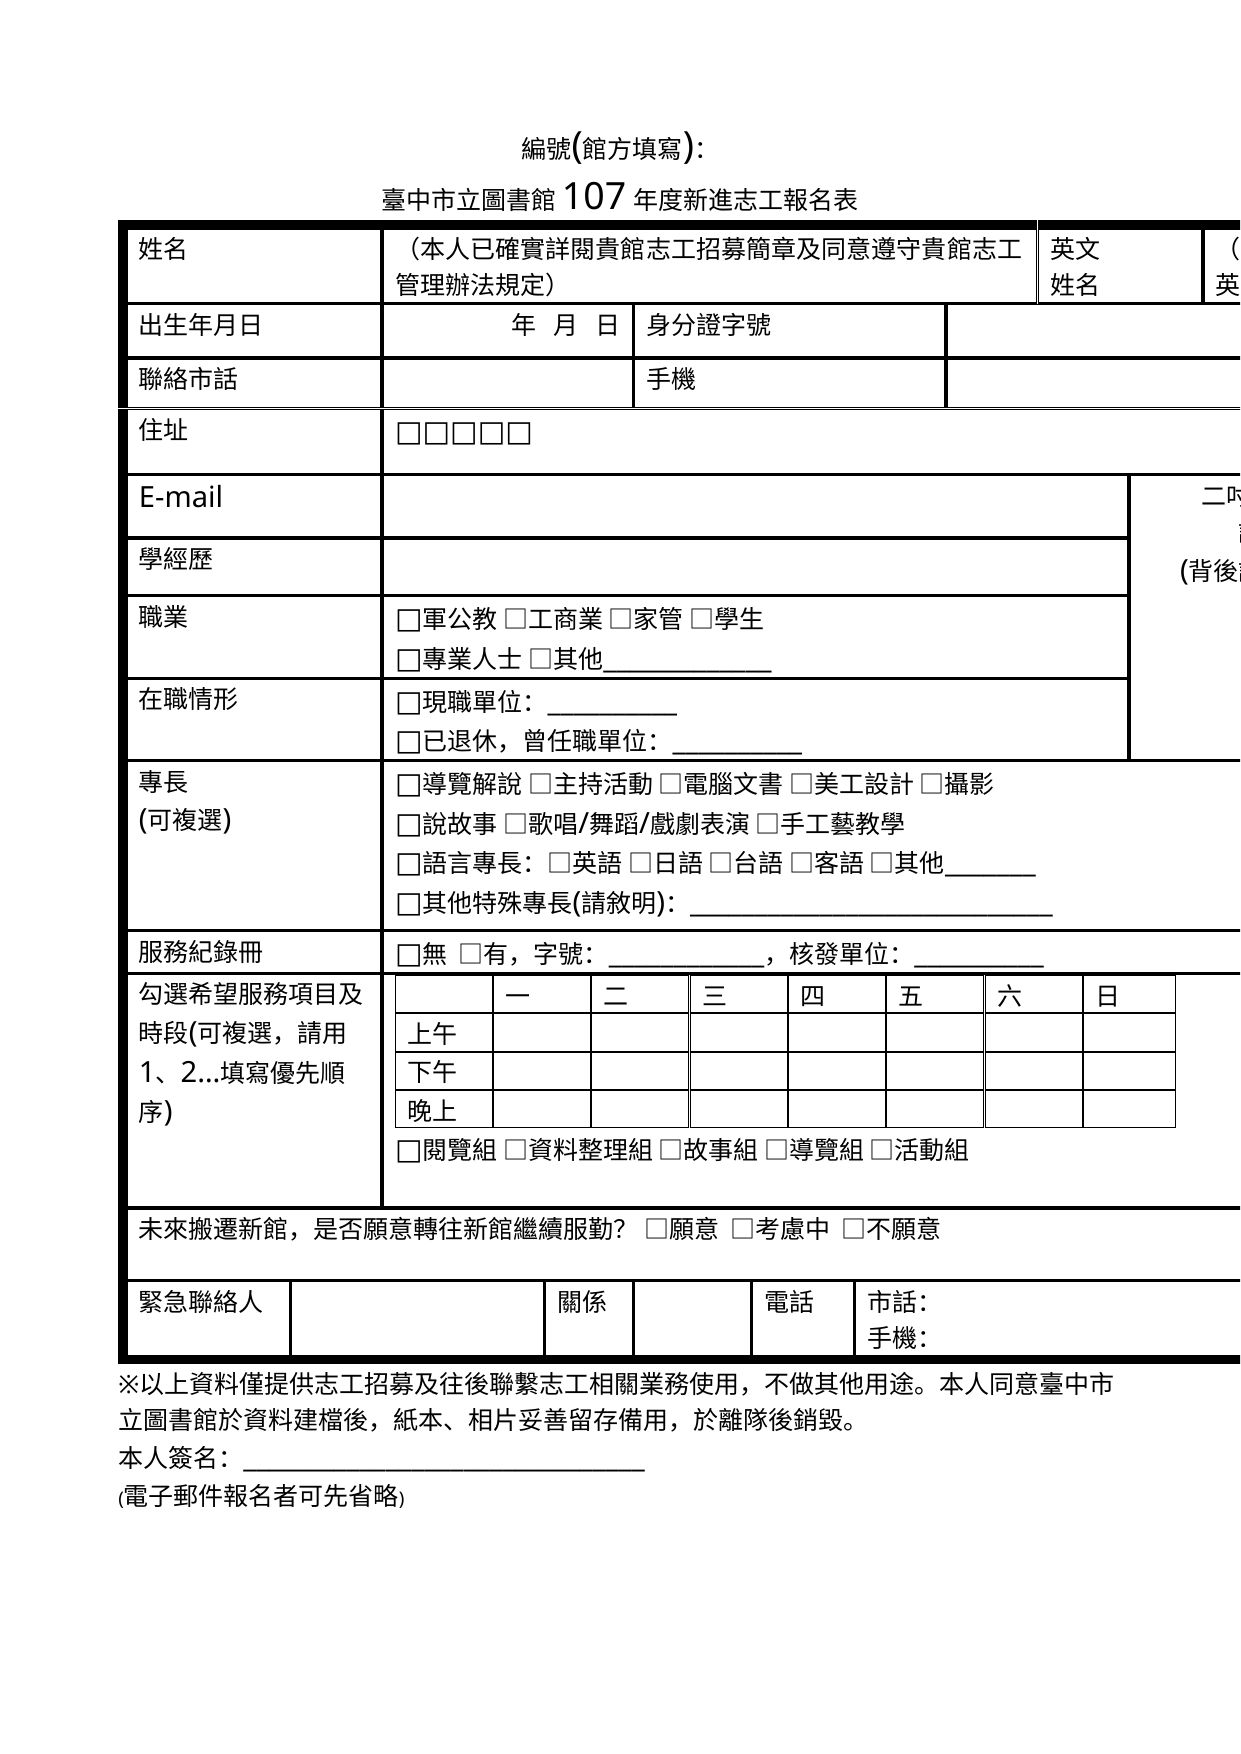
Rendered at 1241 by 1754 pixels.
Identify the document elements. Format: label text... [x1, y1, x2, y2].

table_cell □無 □有，字號：____________，核發單位：__________ [384, 932, 1240, 972]
text 本人簽名：_______________________________ [118, 1437, 1122, 1476]
table_cell [384, 476, 1127, 536]
table_header [396, 976, 492, 1012]
table_cell 聯絡市話 [128, 360, 380, 407]
table_cell 勾選希望服務項目及時段(可複選，請用1、2…填寫優先順序) [128, 975, 380, 1206]
table_cell 緊急聯絡人 [128, 1282, 289, 1355]
table_cell 年 月 日 [384, 305, 632, 356]
table_cell 服務紀錄冊 [128, 932, 380, 972]
table_cell [948, 305, 1240, 356]
table_cell E-mail [128, 476, 380, 536]
table_cell 住址 [128, 410, 380, 473]
table_header 姓名 [128, 230, 380, 302]
table_cell [1084, 1053, 1175, 1089]
table_cell □閱覽組 □資料整理組 □故事組 □導覽組 □活動組 [384, 975, 1240, 1206]
table_header 五 [887, 976, 983, 1012]
text 編號(館方填寫)： [118, 118, 1122, 169]
table_cell [494, 1091, 590, 1127]
table_cell [789, 1053, 885, 1089]
table_header 日 [1084, 976, 1175, 1012]
table_cell 專長 (可複選) [128, 762, 380, 929]
table_cell [789, 1014, 885, 1051]
table_cell 在職情形 [128, 680, 380, 759]
table_cell [1084, 1091, 1175, 1127]
table_cell 上午 [396, 1014, 492, 1051]
table_cell [887, 1014, 983, 1051]
table_cell 市話： 手機： [856, 1282, 1240, 1355]
table_cell 電話 [753, 1282, 853, 1355]
table_header （請填護照上之英文姓名） [1205, 230, 1240, 302]
table_cell 學經歷 [128, 540, 380, 594]
table_cell 出生年月日 [128, 305, 380, 356]
table_cell 關係 [546, 1282, 632, 1355]
table_cell [384, 360, 632, 407]
table_cell [494, 1053, 590, 1089]
table_cell [384, 540, 1127, 594]
table_cell [691, 1091, 787, 1127]
table_cell [635, 1282, 750, 1355]
table_header 四 [789, 976, 885, 1012]
table_cell 身分證字號 [635, 305, 944, 356]
table_cell [789, 1091, 885, 1127]
table_cell [691, 1014, 787, 1051]
table_cell 手機 [635, 360, 944, 407]
table_cell [1084, 1014, 1175, 1051]
table_cell [948, 360, 1240, 407]
table_cell [592, 1091, 688, 1127]
table_header 一 [494, 976, 590, 1012]
table_cell 晚上 [396, 1091, 492, 1127]
table_header 英文 姓名 [1039, 230, 1201, 302]
table_header 二 [592, 976, 688, 1012]
table_header 六 [986, 976, 1082, 1012]
table_cell [691, 1053, 787, 1089]
table_cell 職業 [128, 597, 380, 677]
table_cell [887, 1091, 983, 1127]
table_cell □現職單位：__________ □已退休，曾任職單位：__________ [384, 680, 1127, 759]
text (電子郵件報名者可先省略) [118, 1476, 1122, 1513]
table_cell 下午 [396, 1053, 492, 1089]
text ※以上資料僅提供志工招募及往後聯繫志工相關業務使用，不做其他用途。本人同意臺中市立圖書館於資料建檔後，紙本、相片妥善留存備用，於離隊後銷毀。 [118, 1364, 1122, 1437]
table_cell [292, 1282, 543, 1355]
table_cell [494, 1014, 590, 1051]
table_cell □□□□□ [384, 410, 1240, 473]
table_header 三 [691, 976, 787, 1012]
table_cell [986, 1014, 1082, 1051]
table_cell [986, 1053, 1082, 1089]
table_header （本人已確實詳閱貴館志工招募簡章及同意遵守貴館志工管理辦法規定） [384, 230, 1036, 302]
table_cell 二吋照片一張 請浮貼 (背後請註明姓名) [1131, 476, 1240, 759]
table_cell □軍公教 □工商業 □家管 □學生 □專業人士 □其他_____________ [384, 597, 1127, 677]
text 臺中市立圖書館107年度新進志工報名表 [118, 169, 1122, 220]
table_cell [592, 1014, 688, 1051]
table_cell 未來搬遷新館，是否願意轉往新館繼續服勤？ □願意 □考慮中 □不願意 [128, 1210, 1240, 1279]
table_cell [986, 1091, 1082, 1127]
table_cell [887, 1053, 983, 1089]
table_cell □導覽解說 □主持活動 □電腦文書 □美工設計 □攝影 □說故事 □歌唱/舞蹈/戲劇表演 □手工藝教學 □語言專長：□英語 □日語 □台語 □客語 □其他_______ □其他特殊專長(請敘明)：____________________________ [384, 762, 1240, 929]
table_cell [592, 1053, 688, 1089]
